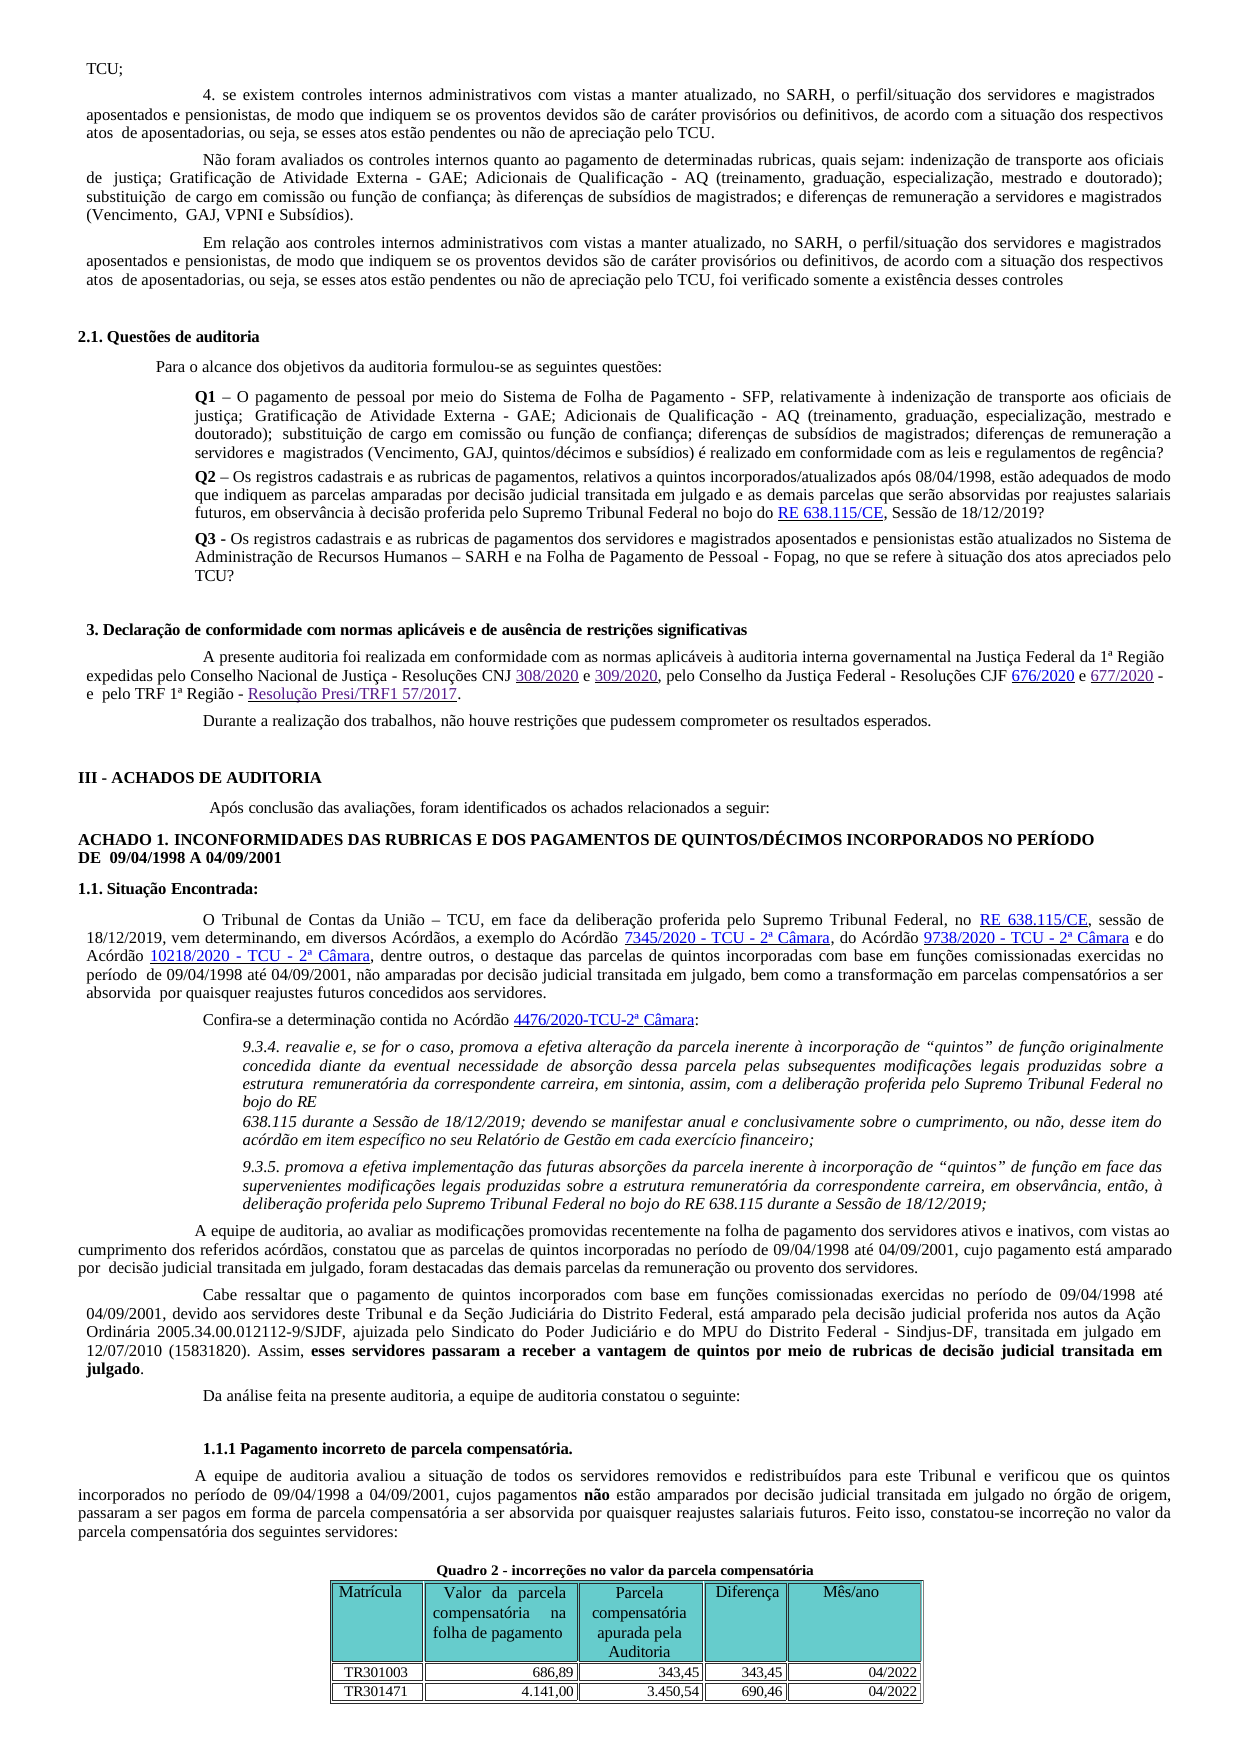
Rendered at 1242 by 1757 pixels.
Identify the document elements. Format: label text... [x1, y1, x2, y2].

table_cell 04/2022 [789, 1664, 920, 1680]
table_header Matrícula [333, 1584, 422, 1661]
text Confira-se a determinação contida no Acórdão 4476/2020-TCU-2ª Câmara: [203, 1009, 1185, 1029]
table_header Diferença [706, 1584, 786, 1661]
text A presente auditoria foi realizada em conformidade com as normas aplicáveis à auditoria interna governamental na Justiça Federal da 1ª Região expedidas pelo Conselho Nacional de Justiça - Resoluções CNJ 308/2020 e 309/2020, pelo Conselho da Justiça Federal - Resoluções CJF 676/2020 e 677/2020 - e pelo TRF 1ª Região - Resolução Presi/TRF1 57/2017. [86, 647, 1164, 703]
subtitle Situação Encontrada: [78, 879, 1185, 898]
table_cell 4.141,00 [426, 1684, 577, 1700]
list se existem controles internos administrativos com vistas a manter atualizado, no SARH, o perfil/situação dos servidores e magistrados [203, 85, 1185, 104]
table_cell TR301003 [333, 1664, 422, 1680]
text Cabe ressaltar que o pagamento de quintos incorporados com base em funções comissionadas exercidas no período de 09/04/1998 até 04/09/2001, devido aos servidores deste Tribunal e da Seção Judiciária do Distrito Federal, está amparado pela decisão judicial proferida nos autos da Ação Ordinária 2005.34.00.012112-9/SJDF, ajuizada pelo Sindicato do Poder Judiciário e do MPU do Distrito Federal - Sindjus-DF, transitada em julgado em 12/07/2010 (15831820). Assim, esses servidores passaram a receber a vantagem de quintos por meio de rubricas de decisão judicial transitada em julgado. [86, 1285, 1164, 1378]
text 9.3.4. reavalie e, se for o caso, promova a efetiva alteração da parcela inerente à incorporação de “quintos” de função originalmente concedida diante da eventual necessidade de absorção dessa parcela pelas subsequentes modificações legais produzidas sobre a estrutura remuneratória da correspondente carreira, em sintonia, assim, com a deliberação proferida pelo Supremo Tribunal Federal no bojo do RE [242, 1037, 1164, 1111]
table_header Valor da parcela compensatória na folha de pagamento [426, 1584, 577, 1661]
subtitle ACHADO 1. INCONFORMIDADES DAS RUBRICAS E DOS PAGAMENTOS DE QUINTOS/DÉCIMOS INCORPORADOS NO PERÍODO DE 09/04/1998 A 04/09/2001 [78, 829, 1111, 867]
text Para o alcance dos objetivos da auditoria formulou-se as seguintes questões: [156, 357, 1185, 376]
table_cell TR301471 [333, 1684, 422, 1700]
table_cell 686,89 [426, 1664, 577, 1680]
table_cell 343,45 [706, 1664, 786, 1680]
table_cell 343,45 [580, 1664, 702, 1680]
table_header Parcela compensatória apurada pela Auditoria [580, 1584, 702, 1661]
text Quadro 2 - incorreções no valor da parcela compensatória [154, 1561, 1096, 1578]
text O Tribunal de Contas da União – TCU, em face da deliberação proferida pelo Supremo Tribunal Federal, no RE 638.115/CE, sessão de 18/12/2019, vem determinando, em diversos Acórdãos, a exemplo do Acórdão 7345/2020 - TCU - 2ª Câmara, do Acórdão 9738/2020 - TCU - 2ª Câmara e do Acórdão 10218/2020 - TCU - 2ª Câmara, dentre outros, o destaque das parcelas de quintos incorporadas com base em funções comissionadas exercidas no período de 09/04/1998 até 04/09/2001, não amparadas por decisão judicial transitada em julgado, bem como a transformação em parcelas compensatórios a ser absorvida por quaisquer reajustes futuros concedidos aos servidores. [86, 909, 1164, 1002]
text Em relação aos controles internos administrativos com vistas a manter atualizado, no SARH, o perfil/situação dos servidores e magistrados aposentados e pensionistas, de modo que indiquem se os proventos devidos são de caráter provisórios ou definitivos, de acordo com a situação dos respectivos atos de aposentadorias, ou seja, se esses atos estão pendentes ou não de apreciação pelo TCU, foi verificado somente a existência desses controles [86, 232, 1164, 288]
text Q2 – Os registros cadastrais e as rubricas de pagamentos, relativos a quintos incorporados/atualizados após 08/04/1998, estão adequados de modo que indiquem as parcelas amparadas por decisão judicial transitada em julgado e as demais parcelas que serão absorvidas por reajustes salariais futuros, em observância à decisão proferida pelo Supremo Tribunal Federal no bojo do RE 638.115/CE, Sessão de 18/12/2019? [194, 466, 1172, 522]
text Q3 - Os registros cadastrais e as rubricas de pagamentos dos servidores e magistrados aposentados e pensionistas estão atualizados no Sistema de Administração de Recursos Humanos – SARH e na Folha de Pagamento de Pessoal - Fopag, no que se refere à situação dos atos apreciados pelo TCU? [194, 528, 1172, 584]
text 9.3.5. promova a efetiva implementação das futuras absorções da parcela inerente à incorporação de “quintos” de função em face das supervenientes modificações legais produzidas sobre a estrutura remuneratória da correspondente carreira, em observância, então, à deliberação proferida pelo Supremo Tribunal Federal no bojo do RE 638.115 durante a Sessão de 18/12/2019; [242, 1157, 1164, 1213]
subtitle Questões de auditoria [78, 327, 1185, 346]
table_cell 3.450,54 [580, 1684, 702, 1700]
text aposentados e pensionistas, de modo que indiquem se os proventos devidos são de caráter provisórios ou definitivos, de acordo com a situação dos respectivos atos de aposentadorias, ou seja, se esses atos estão pendentes ou não de apreciação pelo TCU. [86, 104, 1163, 142]
text Não foram avaliados os controles internos quanto ao pagamento de determinadas rubricas, quais sejam: indenização de transporte aos oficiais de justiça; Gratificação de Atividade Externa - GAE; Adicionais de Qualificação - AQ (treinamento, graduação, especialização, mestrado e doutorado); substituição de cargo em comissão ou função de confiança; às diferenças de subsídios de magistrados; e diferenças de remuneração a servidores e magistrados (Vencimento, GAJ, VPNI e Subsídios). [86, 150, 1164, 224]
text TCU; [86, 58, 1185, 78]
text Da análise feita na presente auditoria, a equipe de auditoria constatou o seguinte: [203, 1385, 1185, 1404]
text Q1 – O pagamento de pessoal por meio do Sistema de Folha de Pagamento - SFP, relativamente à indenização de transporte aos oficiais de justiça; Gratificação de Atividade Externa - GAE; Adicionais de Qualificação - AQ (treinamento, graduação, especialização, mestrado e doutorado); substituição de cargo em comissão ou função de confiança; diferenças de subsídios de magistrados; diferenças de remuneração a servidores e magistrados (Vencimento, GAJ, quintos/décimos e subsídios) é realizado em conformidade com as leis e regulamentos de regência? [194, 387, 1172, 462]
table_cell 690,46 [706, 1684, 786, 1700]
table_header Mês/ano [789, 1584, 920, 1661]
text A equipe de auditoria avaliou a situação de todos os servidores removidos e redistribuídos para este Tribunal e verificou que os quintos incorporados no período de 09/04/1998 a 04/09/2001, cujos pagamentos não estão amparados por decisão judicial transitada em julgado no órgão de origem, passaram a ser pagos em forma de parcela compensatória a ser absorvida por quaisquer reajustes salariais futuros. Feito isso, constatou-se incorreção no valor da parcela compensatória dos seguintes servidores: [78, 1466, 1172, 1541]
text Após conclusão das avaliações, foram identificados os achados relacionados a seguir: [209, 798, 1185, 817]
text A equipe de auditoria, ao avaliar as modificações promovidas recentemente na folha de pagamento dos servidores ativos e inativos, com vistas ao cumprimento dos referidos acórdãos, constatou que as parcelas de quintos incorporadas no período de 09/04/1998 até 04/09/2001, cujo pagamento está amparado por decisão judicial transitada em julgado, foram destacadas das demais parcelas da remuneração ou provento dos servidores. [78, 1221, 1172, 1277]
subtitle III - ACHADOS DE AUDITORIA [78, 768, 1185, 787]
text Durante a realização dos trabalhos, não houve restrições que pudessem comprometer os resultados esperados. [203, 711, 1185, 730]
subtitle Declaração de conformidade com normas aplicáveis e de ausência de restrições significativas [86, 620, 1185, 639]
subtitle Pagamento incorreto de parcela compensatória. [203, 1439, 1185, 1458]
table_cell 04/2022 [789, 1684, 920, 1700]
text 638.115 durante a Sessão de 18/12/2019; devendo se manifestar anual e conclusivamente sobre o cumprimento, ou não, desse item do acórdão em item específico no seu Relatório de Gestão em cada exercício financeiro; [242, 1111, 1163, 1149]
